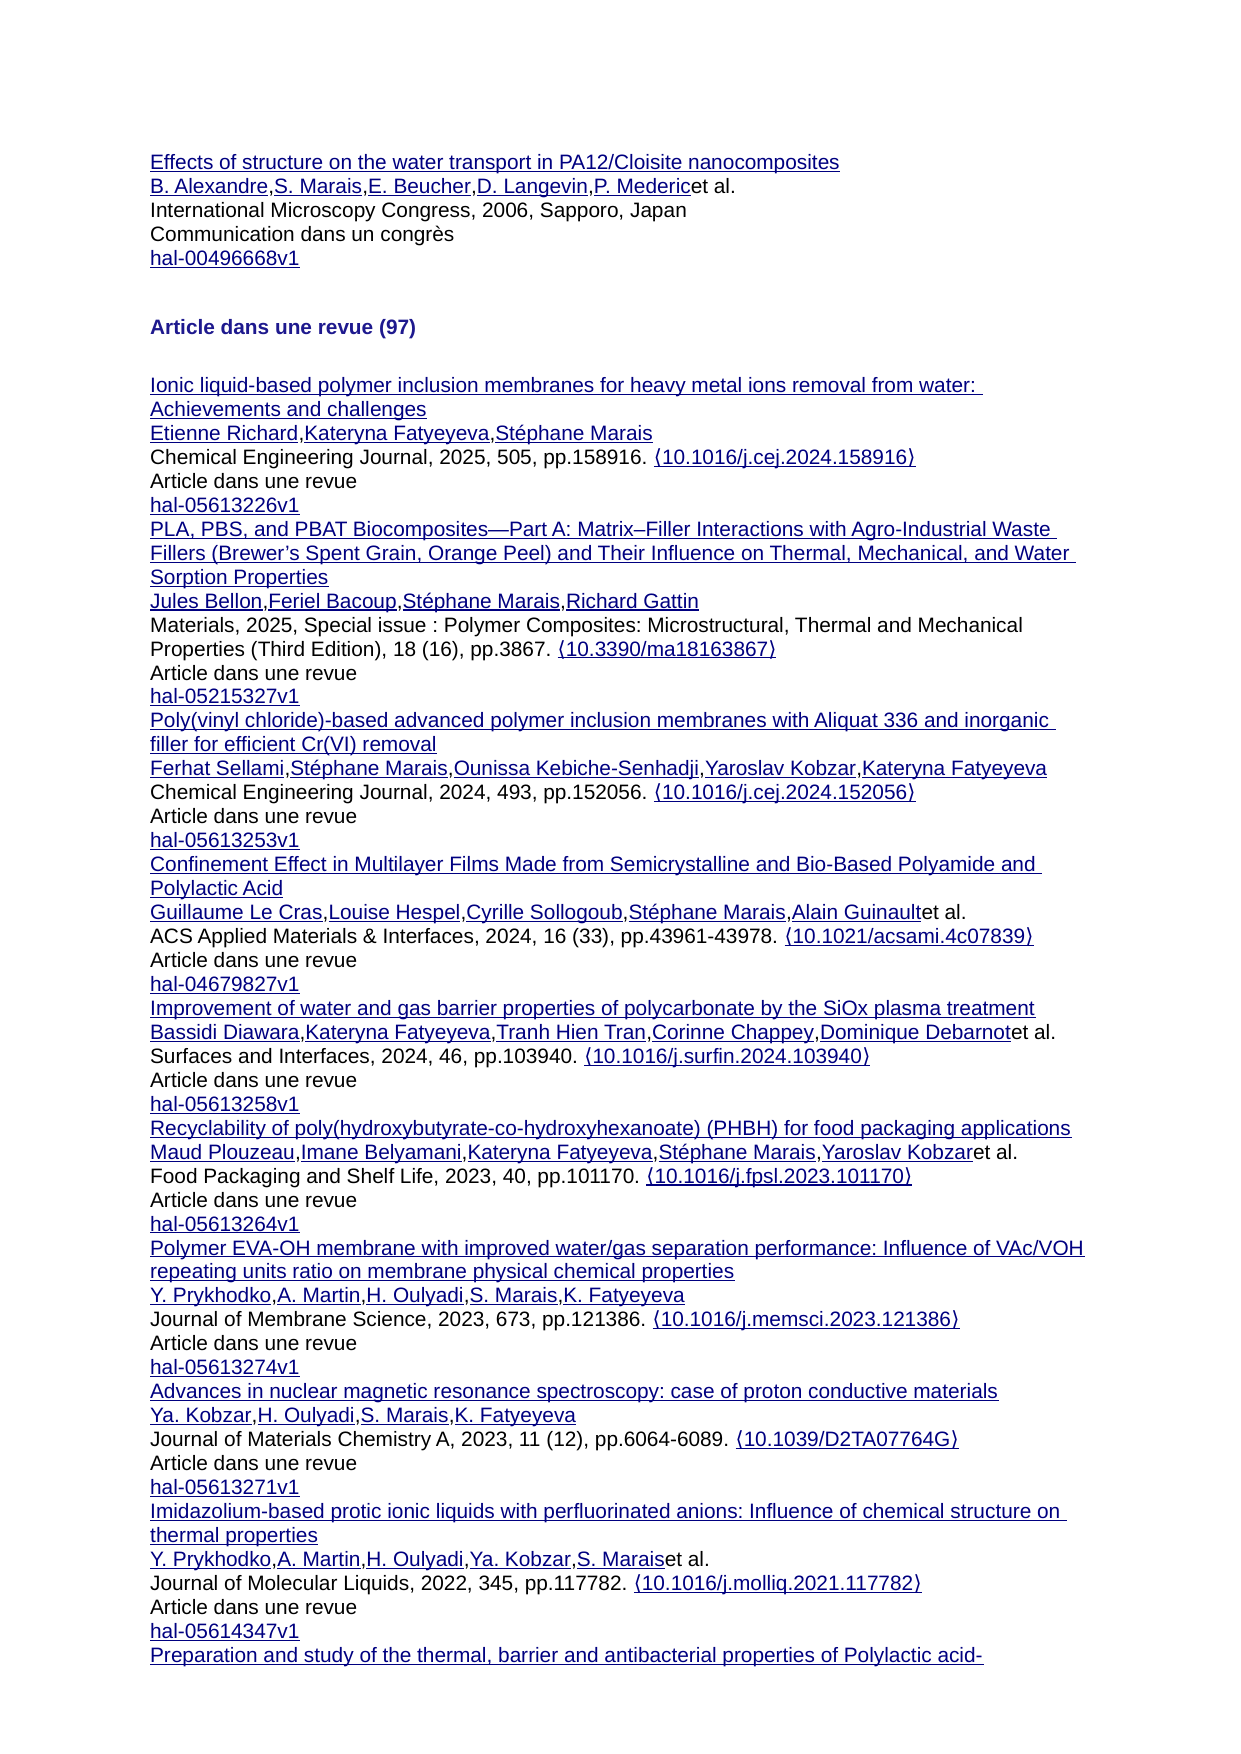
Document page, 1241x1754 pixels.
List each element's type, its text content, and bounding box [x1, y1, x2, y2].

table_cell Advances in nuclear magnetic resonance spectroscopy: case of proton conductive materials Ya. Kobzar,H. Oulyadi,S. Marais,K. Fatyeyeva Journal of Materials Chemistry A, 2023, 11 (12), pp.6064-6089. ⟨10.1039/D2TA07764G⟩ Article dans une revue hal-05613271v1 [150, 1379, 1090, 1499]
table_cell Imidazolium-based protic ionic liquids with perfluorinated anions: Influence of chemical structure on thermal properties Y. Prykhodko,A. Martin,H. Oulyadi,Ya. Kobzar,S. Maraiset al. Journal of Molecular Liquids, 2022, 345, pp.117782. ⟨10.1016/j.molliq.2021.117782⟩ Article dans une revue hal-05614347v1 [150, 1499, 1090, 1643]
table_cell PLA, PBS, and PBAT Biocomposites—Part A: Matrix–Filler Interactions with Agro-Industrial Waste Fillers (Brewer’s Spent Grain, Orange Peel) and Their Influence on Thermal, Mechanical, and Water Sorption Properties Jules Bellon,Feriel Bacoup,Stéphane Marais,Richard Gattin Materials, 2025, Special issue : Polymer Composites: Microstructural, Thermal and Mechanical Properties (Third Edition), 18 (16), pp.3867. ⟨10.3390/ma18163867⟩ Article dans une revue hal-05215327v1 [150, 517, 1090, 708]
table_cell Effects of structure on the water transport in PA12/Cloisite nanocomposites B. Alexandre,S. Marais,E. Beucher,D. Langevin,P. Medericet al. International Microscopy Congress, 2006, Sapporo, Japan Communication dans un congrès hal-00496668v1 [150, 150, 1090, 270]
table_cell Recyclability of poly(hydroxybutyrate-co-hydroxyhexanoate) (PHBH) for food packaging applications Maud Plouzeau,Imane Belyamani,Kateryna Fatyeyeva,Stéphane Marais,Yaroslav Kobzaret al. Food Packaging and Shelf Life, 2023, 40, pp.101170. ⟨10.1016/j.fpsl.2023.101170⟩ Article dans une revue hal-05613264v1 [150, 1116, 1090, 1235]
table_cell Confinement Effect in Multilayer Films Made from Semicrystalline and Bio-Based Polyamide and Polylactic Acid Guillaume Le Cras,Louise Hespel,Cyrille Sollogoub,Stéphane Marais,Alain Guinaultet al. ACS Applied Materials & Interfaces, 2024, 16 (33), pp.43961-43978. ⟨10.1021/acsami.4c07839⟩ Article dans une revue hal-04679827v1 [150, 852, 1090, 996]
subtitle Article dans une revue (97) [150, 314, 1090, 338]
table_cell Improvement of water and gas barrier properties of polycarbonate by the SiOx plasma treatment Bassidi Diawara,Kateryna Fatyeyeva,Tranh Hien Tran,Corinne Chappey,Dominique Debarnotet al. Surfaces and Interfaces, 2024, 46, pp.103940. ⟨10.1016/j.surfin.2024.103940⟩ Article dans une revue hal-05613258v1 [150, 996, 1090, 1116]
table_cell Polymer EVA-OH membrane with improved water/gas separation performance: Influence of VAc/VOH repeating units ratio on membrane physical chemical properties Y. Prykhodko,A. Martin,H. Oulyadi,S. Marais,K. Fatyeyeva Journal of Membrane Science, 2023, 673, pp.121386. ⟨10.1016/j.memsci.2023.121386⟩ Article dans une revue hal-05613274v1 [150, 1235, 1090, 1379]
table_cell Poly(vinyl chloride)-based advanced polymer inclusion membranes with Aliquat 336 and inorganic filler for efficient Cr(VI) removal Ferhat Sellami,Stéphane Marais,Ounissa Kebiche-Senhadji,Yaroslav Kobzar,Kateryna Fatyeyeva Chemical Engineering Journal, 2024, 493, pp.152056. ⟨10.1016/j.cej.2024.152056⟩ Article dans une revue hal-05613253v1 [150, 708, 1090, 852]
table_cell Preparation and study of the thermal, barrier and antibacterial properties of Polylactic acid- [150, 1643, 1090, 1667]
table_header Ionic liquid-based polymer inclusion membranes for heavy metal ions removal from water: Achievements and challenges Etienne Richard,Kateryna Fatyeyeva,Stéphane Marais Chemical Engineering Journal, 2025, 505, pp.158916. ⟨10.1016/j.cej.2024.158916⟩ Article dans une revue hal-05613226v1 [150, 373, 1090, 517]
